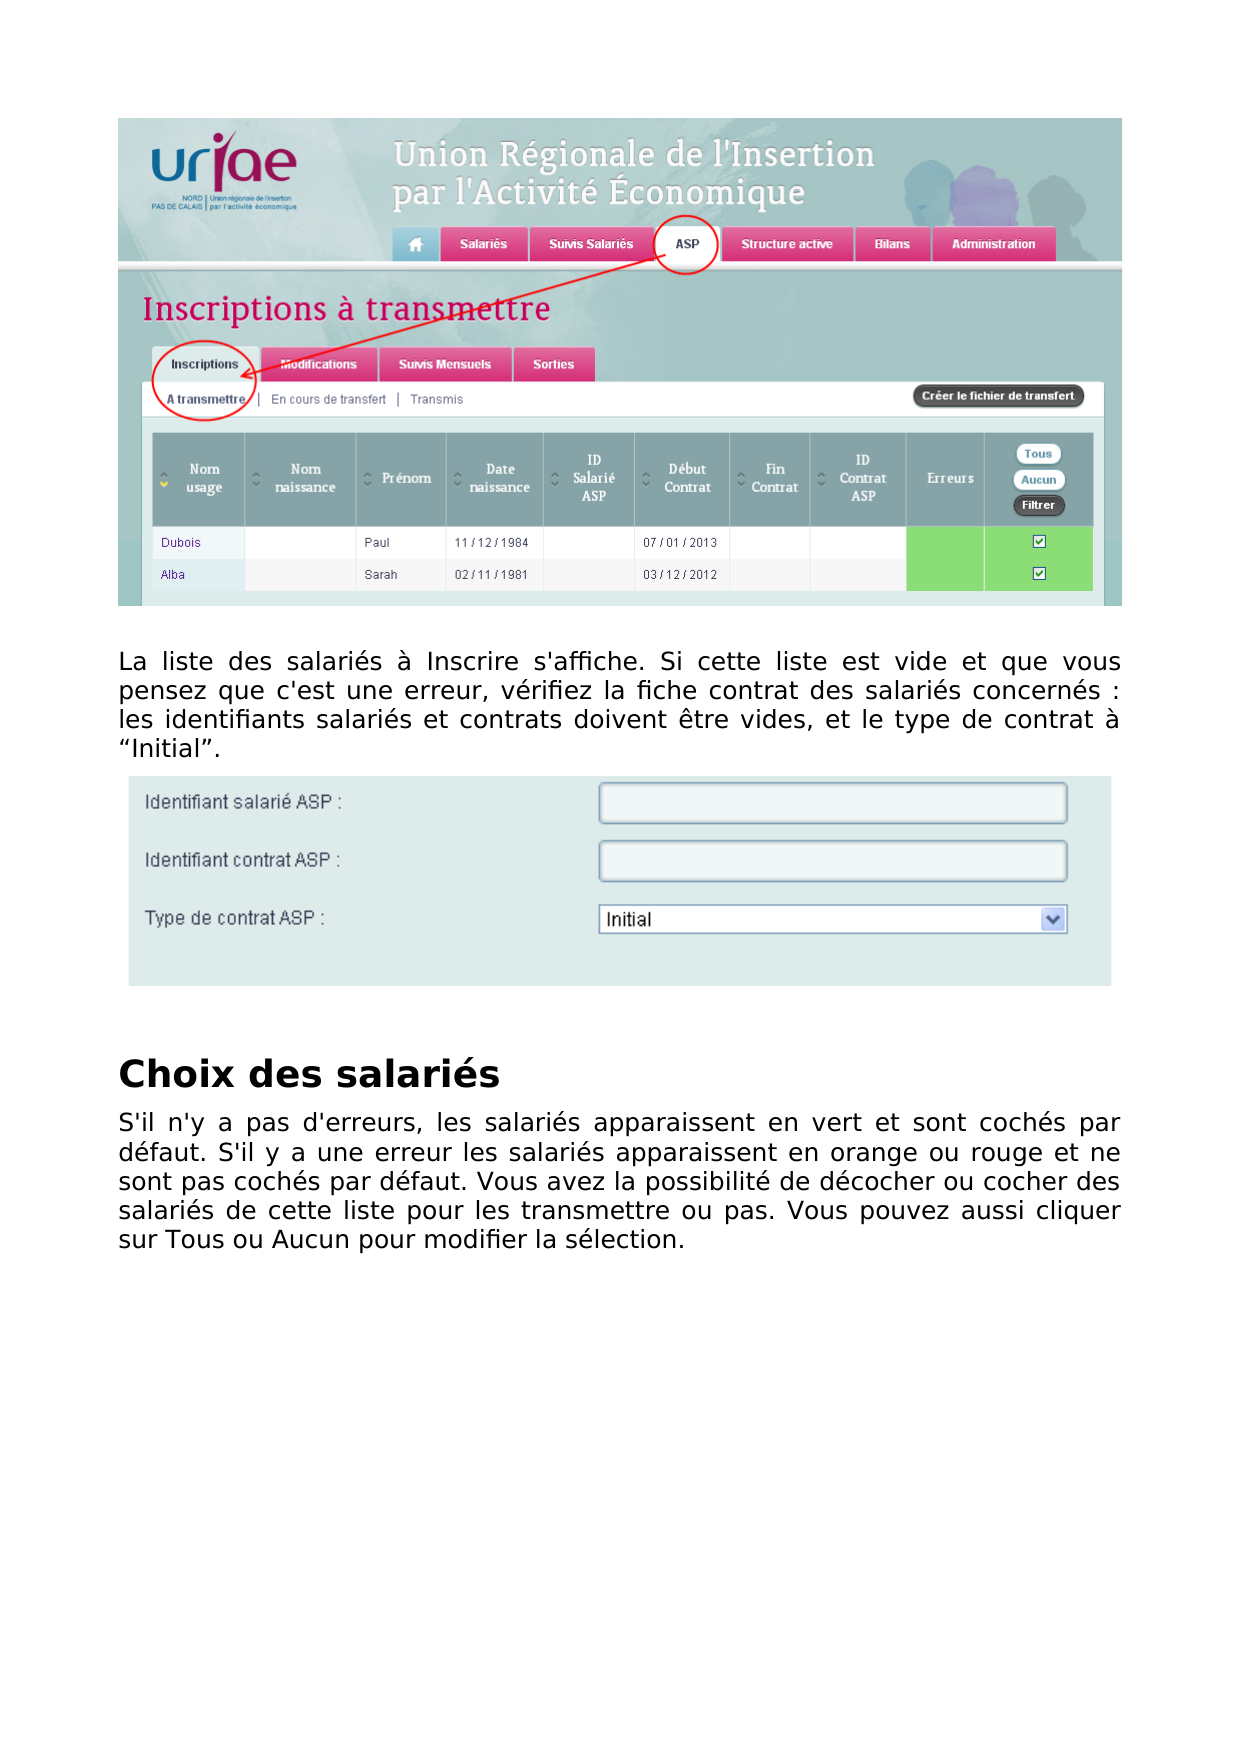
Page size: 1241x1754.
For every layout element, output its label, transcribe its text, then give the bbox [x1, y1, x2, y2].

subtitle Choix des salariés [118, 1052, 1122, 1096]
text S'il n'y a pas d'erreurs, les salariés apparaissent en vert et sont cochés par défaut. S'il y a une erreur les salariés apparaissent en orange ou rouge et ne sont pas cochés par défaut. Vous avez la possibilité de décocher ou cocher des salariés de cette liste pour les transmettre ou pas. Vous pouvez aussi cliquer sur Tous ou Aucun pour modifier la sélection. [118, 1108, 1122, 1254]
picture [118, 118, 1123, 606]
picture [128, 776, 1112, 986]
text La liste des salariés à Inscrire s'affiche. Si cette liste est vide et que vous pensez que c'est une erreur, vérifiez la fiche contrat des salariés concernés : les identifiants salariés et contrats doivent être vides, et le type de contrat à “Initial”. [118, 647, 1122, 764]
